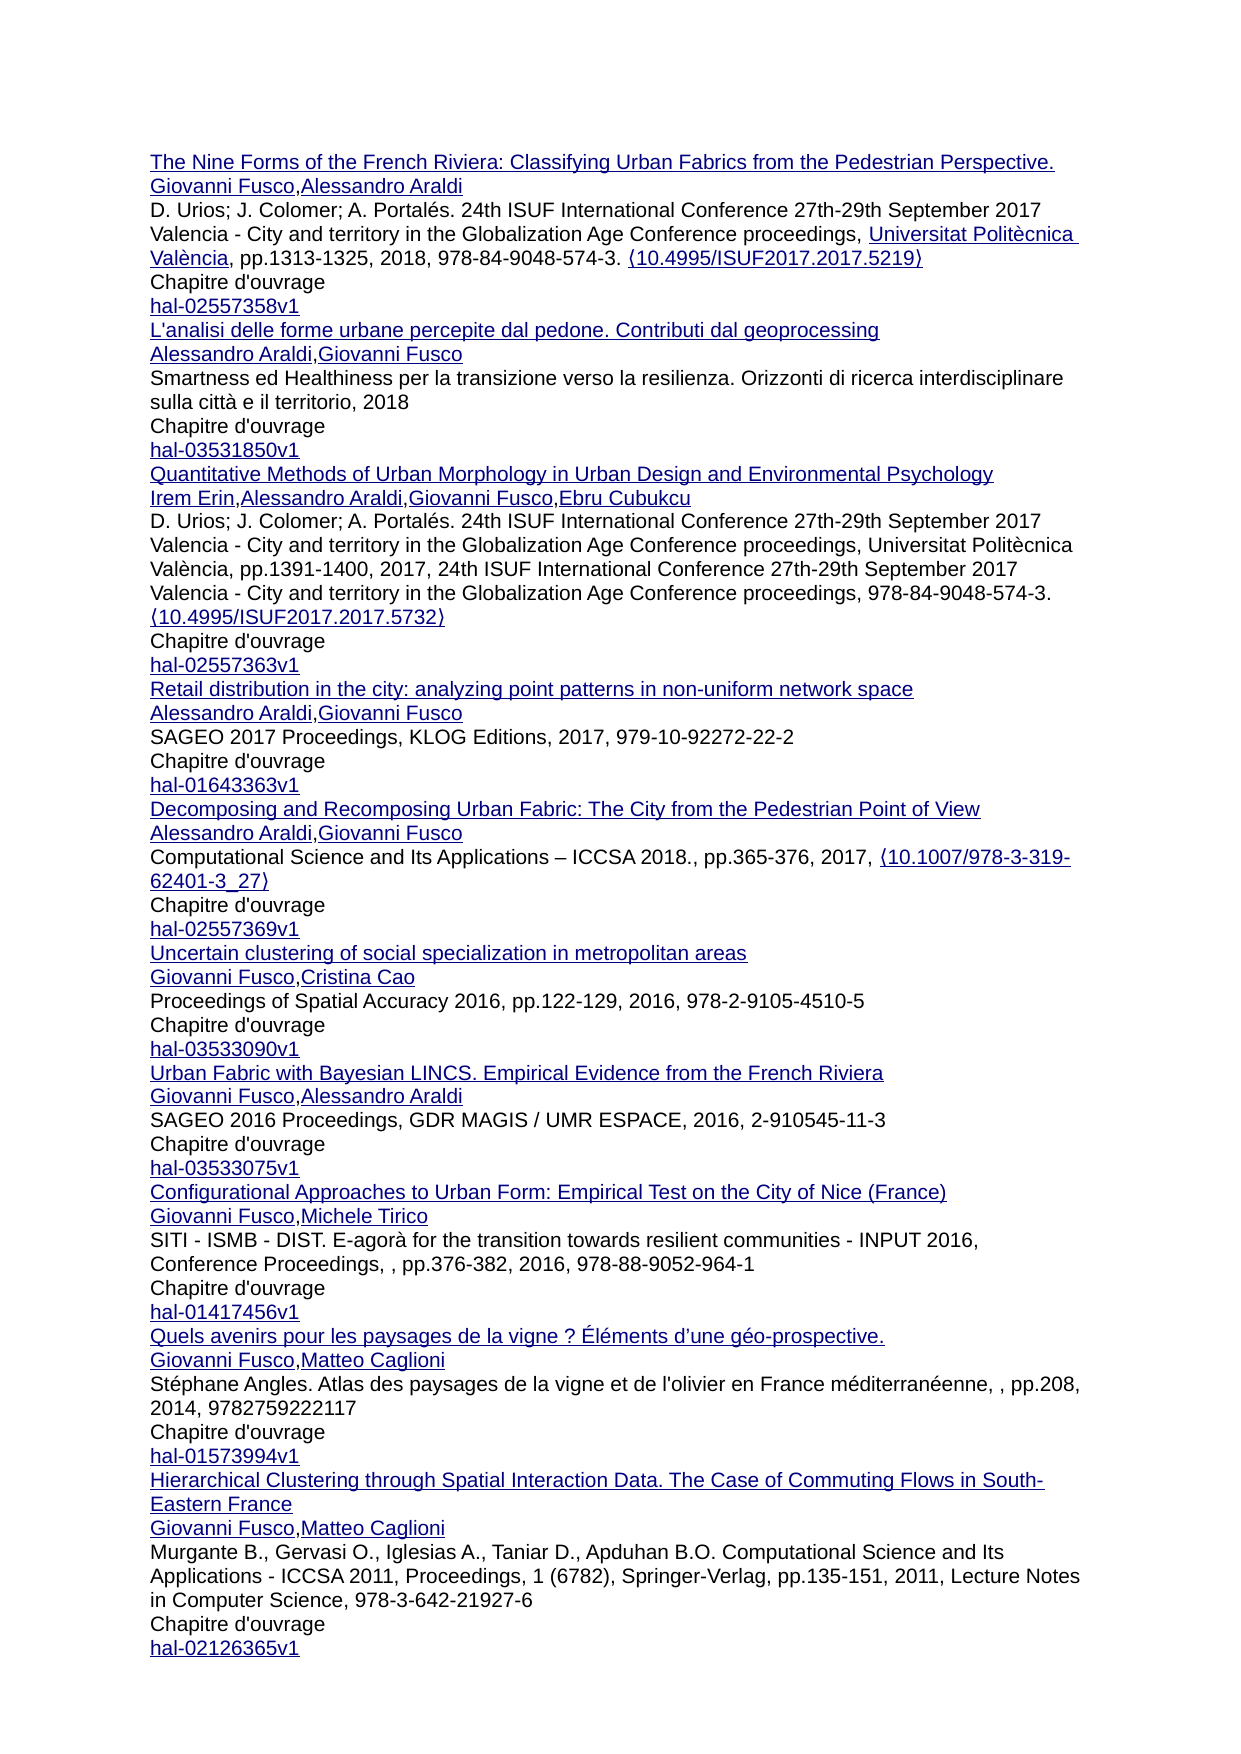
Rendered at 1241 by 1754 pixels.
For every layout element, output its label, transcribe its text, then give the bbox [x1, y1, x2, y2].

table_cell Hierarchical Clustering through Spatial Interaction Data. The Case of Commuting Flows in South-Eastern France Giovanni Fusco,Matteo Caglioni Murgante B., Gervasi O., Iglesias A., Taniar D., Apduhan B.O. Computational Science and Its Applications - ICCSA 2011, Proceedings, 1 (6782), Springer-Verlag, pp.135-151, 2011, Lecture Notes in Computer Science, 978-3-642-21927-6 Chapitre d'ouvrage hal-02126365v1 [150, 1468, 1090, 1659]
table_cell Retail distribution in the city: analyzing point patterns in non-uniform network space Alessandro Araldi,Giovanni Fusco SAGEO 2017 Proceedings, KLOG Editions, 2017, 979-10-92272-22-2 Chapitre d'ouvrage hal-01643363v1 [150, 677, 1090, 797]
table_cell L'analisi delle forme urbane percepite dal pedone. Contributi dal geoprocessing Alessandro Araldi,Giovanni Fusco Smartness ed Healthiness per la transizione verso la resilienza. Orizzonti di ricerca interdisciplinare sulla città e il territorio, 2018 Chapitre d'ouvrage hal-03531850v1 [150, 318, 1090, 461]
table_cell Quels avenirs pour les paysages de la vigne ? Éléments d’une géo-prospective. Giovanni Fusco,Matteo Caglioni Stéphane Angles. Atlas des paysages de la vigne et de l'olivier en France méditerranéenne, , pp.208, 2014, 9782759222117 Chapitre d'ouvrage hal-01573994v1 [150, 1324, 1090, 1468]
table_cell Uncertain clustering of social specialization in metropolitan areas Giovanni Fusco,Cristina Cao Proceedings of Spatial Accuracy 2016, pp.122-129, 2016, 978-2-9105-4510-5 Chapitre d'ouvrage hal-03533090v1 [150, 941, 1090, 1060]
table_cell Configurational Approaches to Urban Form: Empirical Test on the City of Nice (France) Giovanni Fusco,Michele Tirico SITI - ISMB - DIST. E-agorà for the transition towards resilient communities - INPUT 2016, Conference Proceedings, , pp.376-382, 2016, 978-88-9052-964-1 Chapitre d'ouvrage hal-01417456v1 [150, 1180, 1090, 1324]
table_cell Quantitative Methods of Urban Morphology in Urban Design and Environmental Psychology Irem Erin,Alessandro Araldi,Giovanni Fusco,Ebru Cubukcu D. Urios; J. Colomer; A. Portalés. 24th ISUF International Conference 27th-29th September 2017 Valencia - City and territory in the Globalization Age Conference proceedings, Universitat Politècnica València, pp.1391-1400, 2017, 24th ISUF International Conference 27th-29th September 2017 Valencia - City and territory in the Globalization Age Conference proceedings, 978-84-9048-574-3. ⟨10.4995/ISUF2017.2017.5732⟩ Chapitre d'ouvrage hal-02557363v1 [150, 461, 1090, 677]
table_cell Urban Fabric with Bayesian LINCS. Empirical Evidence from the French Riviera Giovanni Fusco,Alessandro Araldi SAGEO 2016 Proceedings, GDR MAGIS / UMR ESPACE, 2016, 2-910545-11-3 Chapitre d'ouvrage hal-03533075v1 [150, 1060, 1090, 1180]
table_cell Decomposing and Recomposing Urban Fabric: The City from the Pedestrian Point of View Alessandro Araldi,Giovanni Fusco Computational Science and Its Applications – ICCSA 2018., pp.365-376, 2017, ⟨10.1007/978-3-319-62401-3_27⟩ Chapitre d'ouvrage hal-02557369v1 [150, 797, 1090, 941]
table_cell The Nine Forms of the French Riviera: Classifying Urban Fabrics from the Pedestrian Perspective. Giovanni Fusco,Alessandro Araldi D. Urios; J. Colomer; A. Portalés. 24th ISUF International Conference 27th-29th September 2017 Valencia - City and territory in the Globalization Age Conference proceedings, Universitat Politècnica València, pp.1313-1325, 2018, 978-84-9048-574-3. ⟨10.4995/ISUF2017.2017.5219⟩ Chapitre d'ouvrage hal-02557358v1 [150, 150, 1090, 318]
